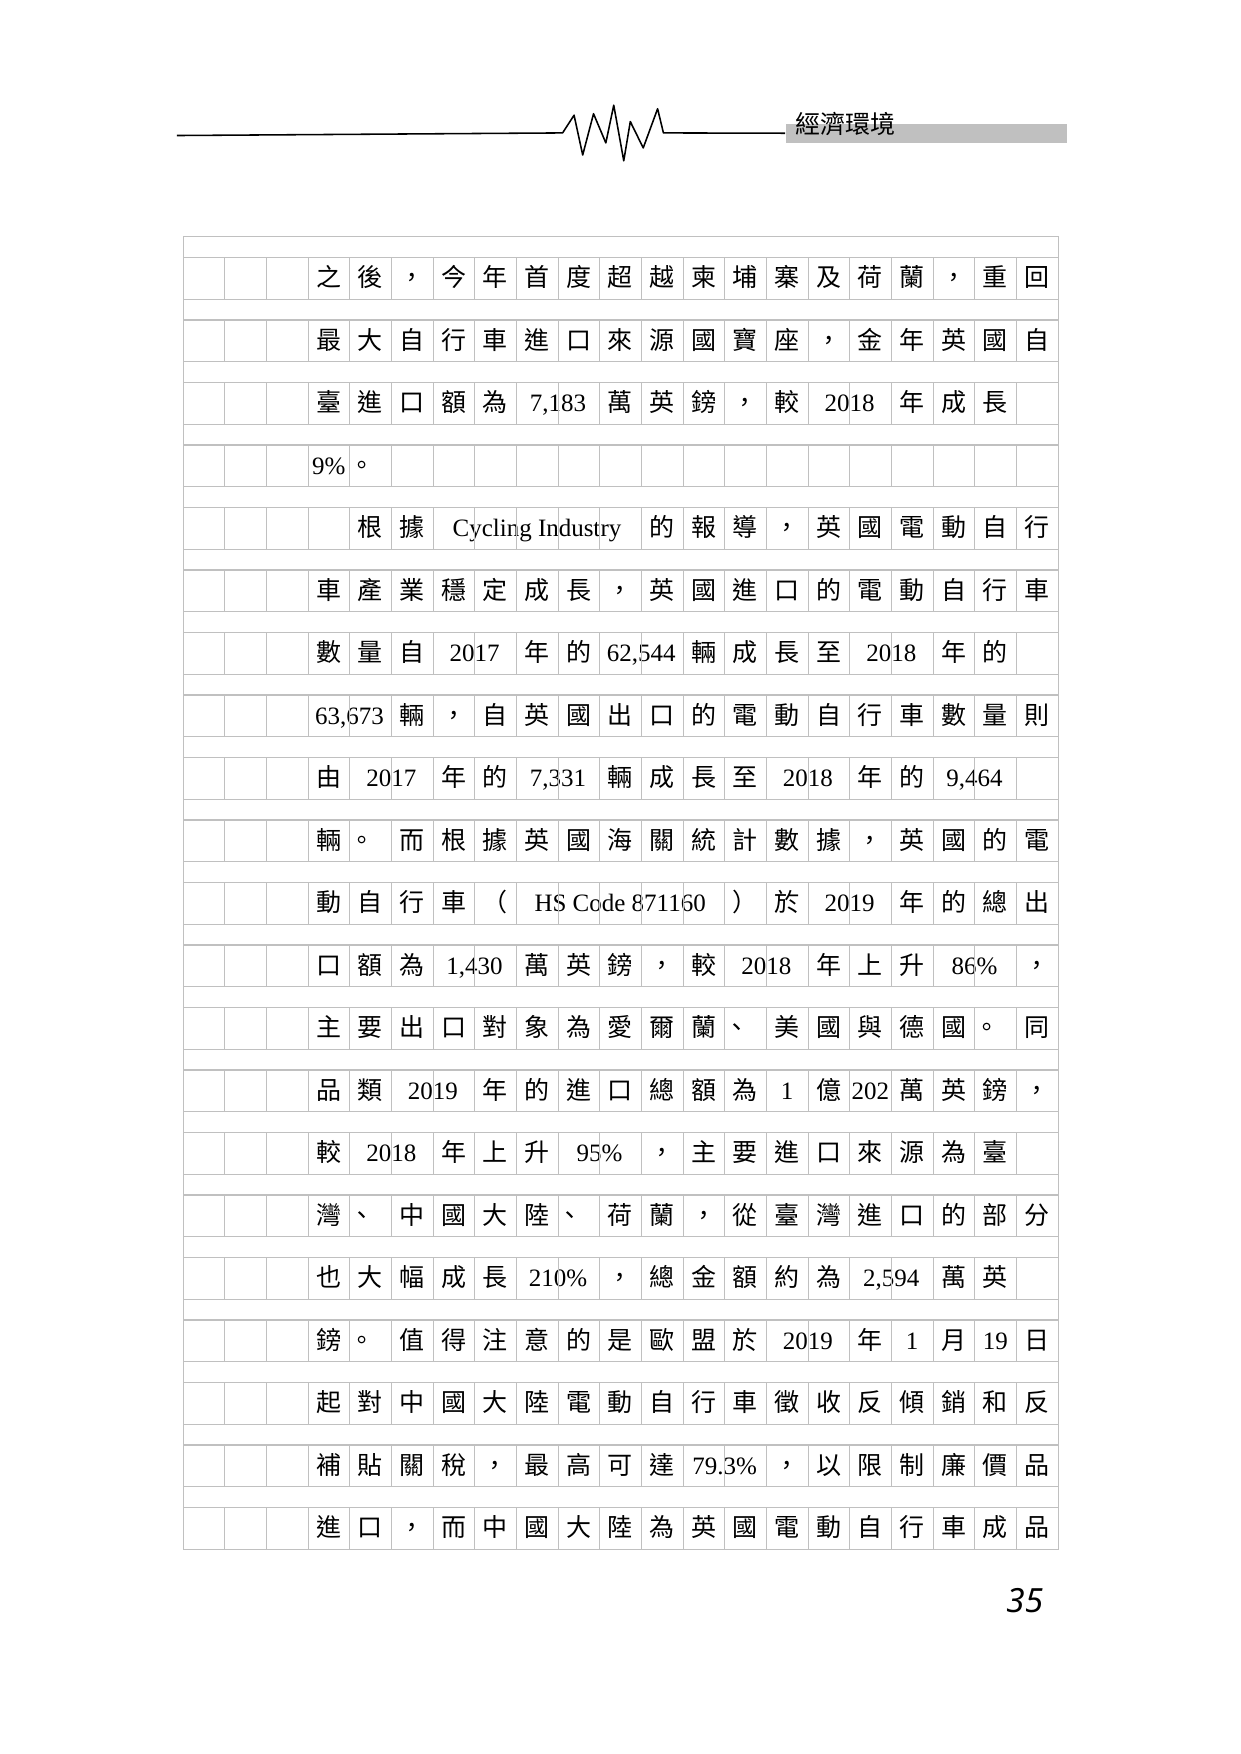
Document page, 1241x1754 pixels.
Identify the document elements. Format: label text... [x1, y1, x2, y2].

text 英國製造生產的非電動自行車及相關產品（HS Code 8712）大多外銷，在出口方面表現穩定，產品以成車為主。2019年的總出口額約為1億205.5萬英鎊，較2018年大幅上升34%，主要出口對象為愛爾蘭，2019年出口額約為3,959萬英鎊，較2018年大幅上升86%，第二名德國占總出口額的8.0%，2019年出口額較2018年大幅成長19%；而英國非電動自行車產業進口總金額則自2015年以來不斷下跌，從2015年的3.9億英鎊減少至2018年的2.6億英鎊，2019年進口額止跌回升，小幅成長4%。而臺灣自2017年痛失最大自行車進口來源國寶座之後，今年首度超越柬埔寨及荷蘭，重回最大自行車進口來源國寶座，金年英國自臺進口額為7,183萬英鎊，較2018年成長9%。 [281, 362, 1058, 382]
text 根據Cycling Industry的報導，英國電動自行車產業穩定成長，英國進口的電動自行車數量自2017年的62,544輛成長至2018年的63,673輛，自英國出口的電動自行車數量則由2017年的7,331輛成長至2018年的9,464輛。而根據英國海關統計數據，英國的電動自行車（HS Code 871160）於2019年的總出口額為1,430萬英鎊，較2018年上升86%，主要出口對象為愛爾蘭、美國與德國。同品類2019年的進口總額為1億202萬英鎊，較2018年上升95%，主要進口來源為臺灣、中國大陸、荷蘭，從臺灣進口的部分也大幅成長210%，總金額約為2,594萬英鎊。值得注意的是歐盟於2019年1月19日起對中國大陸電動自行車徵收反傾銷和反補貼關稅，最高可達79.3%，以限制廉價品進口，而中國大陸為英國電動自行車成品（HS code 871160）的主要進口來源之一，2019年自中國大陸的進口額達到2,335萬英鎊，較2018年的1,340萬英鎊成長74%。 [281, 1362, 1058, 1382]
text 根據Cycling Industry的報導，英國電動自行車產業穩定成長，英國進口的電動自行車數量自2017年的62,544輛成長至2018年的63,673輛，自英國出口的電動自行車數量則由2017年的7,331輛成長至2018年的9,464輛。而根據英國海關統計數據，英國的電動自行車（HS Code 871160）於2019年的總出口額為1,430萬英鎊，較2018年上升86%，主要出口對象為愛爾蘭、美國與德國。同品類2019年的進口總額為1億202萬英鎊，較2018年上升95%，主要進口來源為臺灣、中國大陸、荷蘭，從臺灣進口的部分也大幅成長210%，總金額約為2,594萬英鎊。值得注意的是歐盟於2019年1月19日起對中國大陸電動自行車徵收反傾銷和反補貼關稅，最高可達79.3%，以限制廉價品進口，而中國大陸為英國電動自行車成品（HS code 871160）的主要進口來源之一，2019年自中國大陸的進口額達到2,335萬英鎊，較2018年的1,340萬英鎊成長74%。 [281, 737, 1058, 757]
text 英國製造生產的非電動自行車及相關產品（HS Code 8712）大多外銷，在出口方面表現穩定，產品以成車為主。2019年的總出口額約為1億205.5萬英鎊，較2018年大幅上升34%，主要出口對象為愛爾蘭，2019年出口額約為3,959萬英鎊，較2018年大幅上升86%，第二名德國占總出口額的8.0%，2019年出口額較2018年大幅成長19%；而英國非電動自行車產業進口總金額則自2015年以來不斷下跌，從2015年的3.9億英鎊減少至2018年的2.6億英鎊，2019年進口額止跌回升，小幅成長4%。而臺灣自2017年痛失最大自行車進口來源國寶座之後，今年首度超越柬埔寨及荷蘭，重回最大自行車進口來源國寶座，金年英國自臺進口額為7,183萬英鎊，較2018年成長9%。 [281, 425, 1058, 444]
text 根據Cycling Industry的報導，英國電動自行車產業穩定成長，英國進口的電動自行車數量自2017年的62,544輛成長至2018年的63,673輛，自英國出口的電動自行車數量則由2017年的7,331輛成長至2018年的9,464輛。而根據英國海關統計數據，英國的電動自行車（HS Code 871160）於2019年的總出口額為1,430萬英鎊，較2018年上升86%，主要出口對象為愛爾蘭、美國與德國。同品類2019年的進口總額為1億202萬英鎊，較2018年上升95%，主要進口來源為臺灣、中國大陸、荷蘭，從臺灣進口的部分也大幅成長210%，總金額約為2,594萬英鎊。值得注意的是歐盟於2019年1月19日起對中國大陸電動自行車徵收反傾銷和反補貼關稅，最高可達79.3%，以限制廉價品進口，而中國大陸為英國電動自行車成品（HS code 871160）的主要進口來源之一，2019年自中國大陸的進口額達到2,335萬英鎊，較2018年的1,340萬英鎊成長74%。 [281, 487, 1058, 507]
text 根據Cycling Industry的報導，英國電動自行車產業穩定成長，英國進口的電動自行車數量自2017年的62,544輛成長至2018年的63,673輛，自英國出口的電動自行車數量則由2017年的7,331輛成長至2018年的9,464輛。而根據英國海關統計數據，英國的電動自行車（HS Code 871160）於2019年的總出口額為1,430萬英鎊，較2018年上升86%，主要出口對象為愛爾蘭、美國與德國。同品類2019年的進口總額為1億202萬英鎊，較2018年上升95%，主要進口來源為臺灣、中國大陸、荷蘭，從臺灣進口的部分也大幅成長210%，總金額約為2,594萬英鎊。值得注意的是歐盟於2019年1月19日起對中國大陸電動自行車徵收反傾銷和反補貼關稅，最高可達79.3%，以限制廉價品進口，而中國大陸為英國電動自行車成品（HS code 871160）的主要進口來源之一，2019年自中國大陸的進口額達到2,335萬英鎊，較2018年的1,340萬英鎊成長74%。 [281, 1425, 1058, 1444]
text 根據Cycling Industry的報導，英國電動自行車產業穩定成長，英國進口的電動自行車數量自2017年的62,544輛成長至2018年的63,673輛，自英國出口的電動自行車數量則由2017年的7,331輛成長至2018年的9,464輛。而根據英國海關統計數據，英國的電動自行車（HS Code 871160）於2019年的總出口額為1,430萬英鎊，較2018年上升86%，主要出口對象為愛爾蘭、美國與德國。同品類2019年的進口總額為1億202萬英鎊，較2018年上升95%，主要進口來源為臺灣、中國大陸、荷蘭，從臺灣進口的部分也大幅成長210%，總金額約為2,594萬英鎊。值得注意的是歐盟於2019年1月19日起對中國大陸電動自行車徵收反傾銷和反補貼關稅，最高可達79.3%，以限制廉價品進口，而中國大陸為英國電動自行車成品（HS code 871160）的主要進口來源之一，2019年自中國大陸的進口額達到2,335萬英鎊，較2018年的1,340萬英鎊成長74%。 [281, 862, 1058, 882]
text 根據Cycling Industry的報導，英國電動自行車產業穩定成長，英國進口的電動自行車數量自2017年的62,544輛成長至2018年的63,673輛，自英國出口的電動自行車數量則由2017年的7,331輛成長至2018年的9,464輛。而根據英國海關統計數據，英國的電動自行車（HS Code 871160）於2019年的總出口額為1,430萬英鎊，較2018年上升86%，主要出口對象為愛爾蘭、美國與德國。同品類2019年的進口總額為1億202萬英鎊，較2018年上升95%，主要進口來源為臺灣、中國大陸、荷蘭，從臺灣進口的部分也大幅成長210%，總金額約為2,594萬英鎊。值得注意的是歐盟於2019年1月19日起對中國大陸電動自行車徵收反傾銷和反補貼關稅，最高可達79.3%，以限制廉價品進口，而中國大陸為英國電動自行車成品（HS code 871160）的主要進口來源之一，2019年自中國大陸的進口額達到2,335萬英鎊，較2018年的1,340萬英鎊成長74%。 [281, 1237, 1058, 1257]
text 英國製造生產的非電動自行車及相關產品（HS Code 8712）大多外銷，在出口方面表現穩定，產品以成車為主。2019年的總出口額約為1億205.5萬英鎊，較2018年大幅上升34%，主要出口對象為愛爾蘭，2019年出口額約為3,959萬英鎊，較2018年大幅上升86%，第二名德國占總出口額的8.0%，2019年出口額較2018年大幅成長19%；而英國非電動自行車產業進口總金額則自2015年以來不斷下跌，從2015年的3.9億英鎊減少至2018年的2.6億英鎊，2019年進口額止跌回升，小幅成長4%。而臺灣自2017年痛失最大自行車進口來源國寶座之後，今年首度超越柬埔寨及荷蘭，重回最大自行車進口來源國寶座，金年英國自臺進口額為7,183萬英鎊，較2018年成長9%。 [281, 237, 1058, 257]
text 根據Cycling Industry的報導，英國電動自行車產業穩定成長，英國進口的電動自行車數量自2017年的62,544輛成長至2018年的63,673輛，自英國出口的電動自行車數量則由2017年的7,331輛成長至2018年的9,464輛。而根據英國海關統計數據，英國的電動自行車（HS Code 871160）於2019年的總出口額為1,430萬英鎊，較2018年上升86%，主要出口對象為愛爾蘭、美國與德國。同品類2019年的進口總額為1億202萬英鎊，較2018年上升95%，主要進口來源為臺灣、中國大陸、荷蘭，從臺灣進口的部分也大幅成長210%，總金額約為2,594萬英鎊。值得注意的是歐盟於2019年1月19日起對中國大陸電動自行車徵收反傾銷和反補貼關稅，最高可達79.3%，以限制廉價品進口，而中國大陸為英國電動自行車成品（HS code 871160）的主要進口來源之一，2019年自中國大陸的進口額達到2,335萬英鎊，較2018年的1,340萬英鎊成長74%。 [281, 612, 1058, 632]
text 根據Cycling Industry的報導，英國電動自行車產業穩定成長，英國進口的電動自行車數量自2017年的62,544輛成長至2018年的63,673輛，自英國出口的電動自行車數量則由2017年的7,331輛成長至2018年的9,464輛。而根據英國海關統計數據，英國的電動自行車（HS Code 871160）於2019年的總出口額為1,430萬英鎊，較2018年上升86%，主要出口對象為愛爾蘭、美國與德國。同品類2019年的進口總額為1億202萬英鎊，較2018年上升95%，主要進口來源為臺灣、中國大陸、荷蘭，從臺灣進口的部分也大幅成長210%，總金額約為2,594萬英鎊。值得注意的是歐盟於2019年1月19日起對中國大陸電動自行車徵收反傾銷和反補貼關稅，最高可達79.3%，以限制廉價品進口，而中國大陸為英國電動自行車成品（HS code 871160）的主要進口來源之一，2019年自中國大陸的進口額達到2,335萬英鎊，較2018年的1,340萬英鎊成長74%。 [281, 800, 1058, 819]
text 根據Cycling Industry的報導，英國電動自行車產業穩定成長，英國進口的電動自行車數量自2017年的62,544輛成長至2018年的63,673輛，自英國出口的電動自行車數量則由2017年的7,331輛成長至2018年的9,464輛。而根據英國海關統計數據，英國的電動自行車（HS Code 871160）於2019年的總出口額為1,430萬英鎊，較2018年上升86%，主要出口對象為愛爾蘭、美國與德國。同品類2019年的進口總額為1億202萬英鎊，較2018年上升95%，主要進口來源為臺灣、中國大陸、荷蘭，從臺灣進口的部分也大幅成長210%，總金額約為2,594萬英鎊。值得注意的是歐盟於2019年1月19日起對中國大陸電動自行車徵收反傾銷和反補貼關稅，最高可達79.3%，以限制廉價品進口，而中國大陸為英國電動自行車成品（HS code 871160）的主要進口來源之一，2019年自中國大陸的進口額達到2,335萬英鎊，較2018年的1,340萬英鎊成長74%。 [281, 1300, 1058, 1319]
text 根據Cycling Industry的報導，英國電動自行車產業穩定成長，英國進口的電動自行車數量自2017年的62,544輛成長至2018年的63,673輛，自英國出口的電動自行車數量則由2017年的7,331輛成長至2018年的9,464輛。而根據英國海關統計數據，英國的電動自行車（HS Code 871160）於2019年的總出口額為1,430萬英鎊，較2018年上升86%，主要出口對象為愛爾蘭、美國與德國。同品類2019年的進口總額為1億202萬英鎊，較2018年上升95%，主要進口來源為臺灣、中國大陸、荷蘭，從臺灣進口的部分也大幅成長210%，總金額約為2,594萬英鎊。值得注意的是歐盟於2019年1月19日起對中國大陸電動自行車徵收反傾銷和反補貼關稅，最高可達79.3%，以限制廉價品進口，而中國大陸為英國電動自行車成品（HS code 871160）的主要進口來源之一，2019年自中國大陸的進口額達到2,335萬英鎊，較2018年的1,340萬英鎊成長74%。 [281, 675, 1058, 694]
text 英國製造生產的非電動自行車及相關產品（HS Code 8712）大多外銷，在出口方面表現穩定，產品以成車為主。2019年的總出口額約為1億205.5萬英鎊，較2018年大幅上升34%，主要出口對象為愛爾蘭，2019年出口額約為3,959萬英鎊，較2018年大幅上升86%，第二名德國占總出口額的8.0%，2019年出口額較2018年大幅成長19%；而英國非電動自行車產業進口總金額則自2015年以來不斷下跌，從2015年的3.9億英鎊減少至2018年的2.6億英鎊，2019年進口額止跌回升，小幅成長4%。而臺灣自2017年痛失最大自行車進口來源國寶座之後，今年首度超越柬埔寨及荷蘭，重回最大自行車進口來源國寶座，金年英國自臺進口額為7,183萬英鎊，較2018年成長9%。 [281, 300, 1058, 319]
text 根據Cycling Industry的報導，英國電動自行車產業穩定成長，英國進口的電動自行車數量自2017年的62,544輛成長至2018年的63,673輛，自英國出口的電動自行車數量則由2017年的7,331輛成長至2018年的9,464輛。而根據英國海關統計數據，英國的電動自行車（HS Code 871160）於2019年的總出口額為1,430萬英鎊，較2018年上升86%，主要出口對象為愛爾蘭、美國與德國。同品類2019年的進口總額為1億202萬英鎊，較2018年上升95%，主要進口來源為臺灣、中國大陸、荷蘭，從臺灣進口的部分也大幅成長210%，總金額約為2,594萬英鎊。值得注意的是歐盟於2019年1月19日起對中國大陸電動自行車徵收反傾銷和反補貼關稅，最高可達79.3%，以限制廉價品進口，而中國大陸為英國電動自行車成品（HS code 871160）的主要進口來源之一，2019年自中國大陸的進口額達到2,335萬英鎊，較2018年的1,340萬英鎊成長74%。 [281, 550, 1058, 569]
text 根據Cycling Industry的報導，英國電動自行車產業穩定成長，英國進口的電動自行車數量自2017年的62,544輛成長至2018年的63,673輛，自英國出口的電動自行車數量則由2017年的7,331輛成長至2018年的9,464輛。而根據英國海關統計數據，英國的電動自行車（HS Code 871160）於2019年的總出口額為1,430萬英鎊，較2018年上升86%，主要出口對象為愛爾蘭、美國與德國。同品類2019年的進口總額為1億202萬英鎊，較2018年上升95%，主要進口來源為臺灣、中國大陸、荷蘭，從臺灣進口的部分也大幅成長210%，總金額約為2,594萬英鎊。值得注意的是歐盟於2019年1月19日起對中國大陸電動自行車徵收反傾銷和反補貼關稅，最高可達79.3%，以限制廉價品進口，而中國大陸為英國電動自行車成品（HS code 871160）的主要進口來源之一，2019年自中國大陸的進口額達到2,335萬英鎊，較2018年的1,340萬英鎊成長74%。 [281, 1050, 1058, 1069]
text 根據Cycling Industry的報導，英國電動自行車產業穩定成長，英國進口的電動自行車數量自2017年的62,544輛成長至2018年的63,673輛，自英國出口的電動自行車數量則由2017年的7,331輛成長至2018年的9,464輛。而根據英國海關統計數據，英國的電動自行車（HS Code 871160）於2019年的總出口額為1,430萬英鎊，較2018年上升86%，主要出口對象為愛爾蘭、美國與德國。同品類2019年的進口總額為1億202萬英鎊，較2018年上升95%，主要進口來源為臺灣、中國大陸、荷蘭，從臺灣進口的部分也大幅成長210%，總金額約為2,594萬英鎊。值得注意的是歐盟於2019年1月19日起對中國大陸電動自行車徵收反傾銷和反補貼關稅，最高可達79.3%，以限制廉價品進口，而中國大陸為英國電動自行車成品（HS code 871160）的主要進口來源之一，2019年自中國大陸的進口額達到2,335萬英鎊，較2018年的1,340萬英鎊成長74%。 [281, 987, 1058, 1007]
text 根據Cycling Industry的報導，英國電動自行車產業穩定成長，英國進口的電動自行車數量自2017年的62,544輛成長至2018年的63,673輛，自英國出口的電動自行車數量則由2017年的7,331輛成長至2018年的9,464輛。而根據英國海關統計數據，英國的電動自行車（HS Code 871160）於2019年的總出口額為1,430萬英鎊，較2018年上升86%，主要出口對象為愛爾蘭、美國與德國。同品類2019年的進口總額為1億202萬英鎊，較2018年上升95%，主要進口來源為臺灣、中國大陸、荷蘭，從臺灣進口的部分也大幅成長210%，總金額約為2,594萬英鎊。值得注意的是歐盟於2019年1月19日起對中國大陸電動自行車徵收反傾銷和反補貼關稅，最高可達79.3%，以限制廉價品進口，而中國大陸為英國電動自行車成品（HS code 871160）的主要進口來源之一，2019年自中國大陸的進口額達到2,335萬英鎊，較2018年的1,340萬英鎊成長74%。 [281, 925, 1058, 944]
text 根據Cycling Industry的報導，英國電動自行車產業穩定成長，英國進口的電動自行車數量自2017年的62,544輛成長至2018年的63,673輛，自英國出口的電動自行車數量則由2017年的7,331輛成長至2018年的9,464輛。而根據英國海關統計數據，英國的電動自行車（HS Code 871160）於2019年的總出口額為1,430萬英鎊，較2018年上升86%，主要出口對象為愛爾蘭、美國與德國。同品類2019年的進口總額為1億202萬英鎊，較2018年上升95%，主要進口來源為臺灣、中國大陸、荷蘭，從臺灣進口的部分也大幅成長210%，總金額約為2,594萬英鎊。值得注意的是歐盟於2019年1月19日起對中國大陸電動自行車徵收反傾銷和反補貼關稅，最高可達79.3%，以限制廉價品進口，而中國大陸為英國電動自行車成品（HS code 871160）的主要進口來源之一，2019年自中國大陸的進口額達到2,335萬英鎊，較2018年的1,340萬英鎊成長74%。 [281, 1487, 1058, 1507]
text 根據Cycling Industry的報導，英國電動自行車產業穩定成長，英國進口的電動自行車數量自2017年的62,544輛成長至2018年的63,673輛，自英國出口的電動自行車數量則由2017年的7,331輛成長至2018年的9,464輛。而根據英國海關統計數據，英國的電動自行車（HS Code 871160）於2019年的總出口額為1,430萬英鎊，較2018年上升86%，主要出口對象為愛爾蘭、美國與德國。同品類2019年的進口總額為1億202萬英鎊，較2018年上升95%，主要進口來源為臺灣、中國大陸、荷蘭，從臺灣進口的部分也大幅成長210%，總金額約為2,594萬英鎊。值得注意的是歐盟於2019年1月19日起對中國大陸電動自行車徵收反傾銷和反補貼關稅，最高可達79.3%，以限制廉價品進口，而中國大陸為英國電動自行車成品（HS code 871160）的主要進口來源之一，2019年自中國大陸的進口額達到2,335萬英鎊，較2018年的1,340萬英鎊成長74%。 [281, 1175, 1058, 1194]
text 根據Cycling Industry的報導，英國電動自行車產業穩定成長，英國進口的電動自行車數量自2017年的62,544輛成長至2018年的63,673輛，自英國出口的電動自行車數量則由2017年的7,331輛成長至2018年的9,464輛。而根據英國海關統計數據，英國的電動自行車（HS Code 871160）於2019年的總出口額為1,430萬英鎊，較2018年上升86%，主要出口對象為愛爾蘭、美國與德國。同品類2019年的進口總額為1億202萬英鎊，較2018年上升95%，主要進口來源為臺灣、中國大陸、荷蘭，從臺灣進口的部分也大幅成長210%，總金額約為2,594萬英鎊。值得注意的是歐盟於2019年1月19日起對中國大陸電動自行車徵收反傾銷和反補貼關稅，最高可達79.3%，以限制廉價品進口，而中國大陸為英國電動自行車成品（HS code 871160）的主要進口來源之一，2019年自中國大陸的進口額達到2,335萬英鎊，較2018年的1,340萬英鎊成長74%。 [281, 1112, 1058, 1132]
